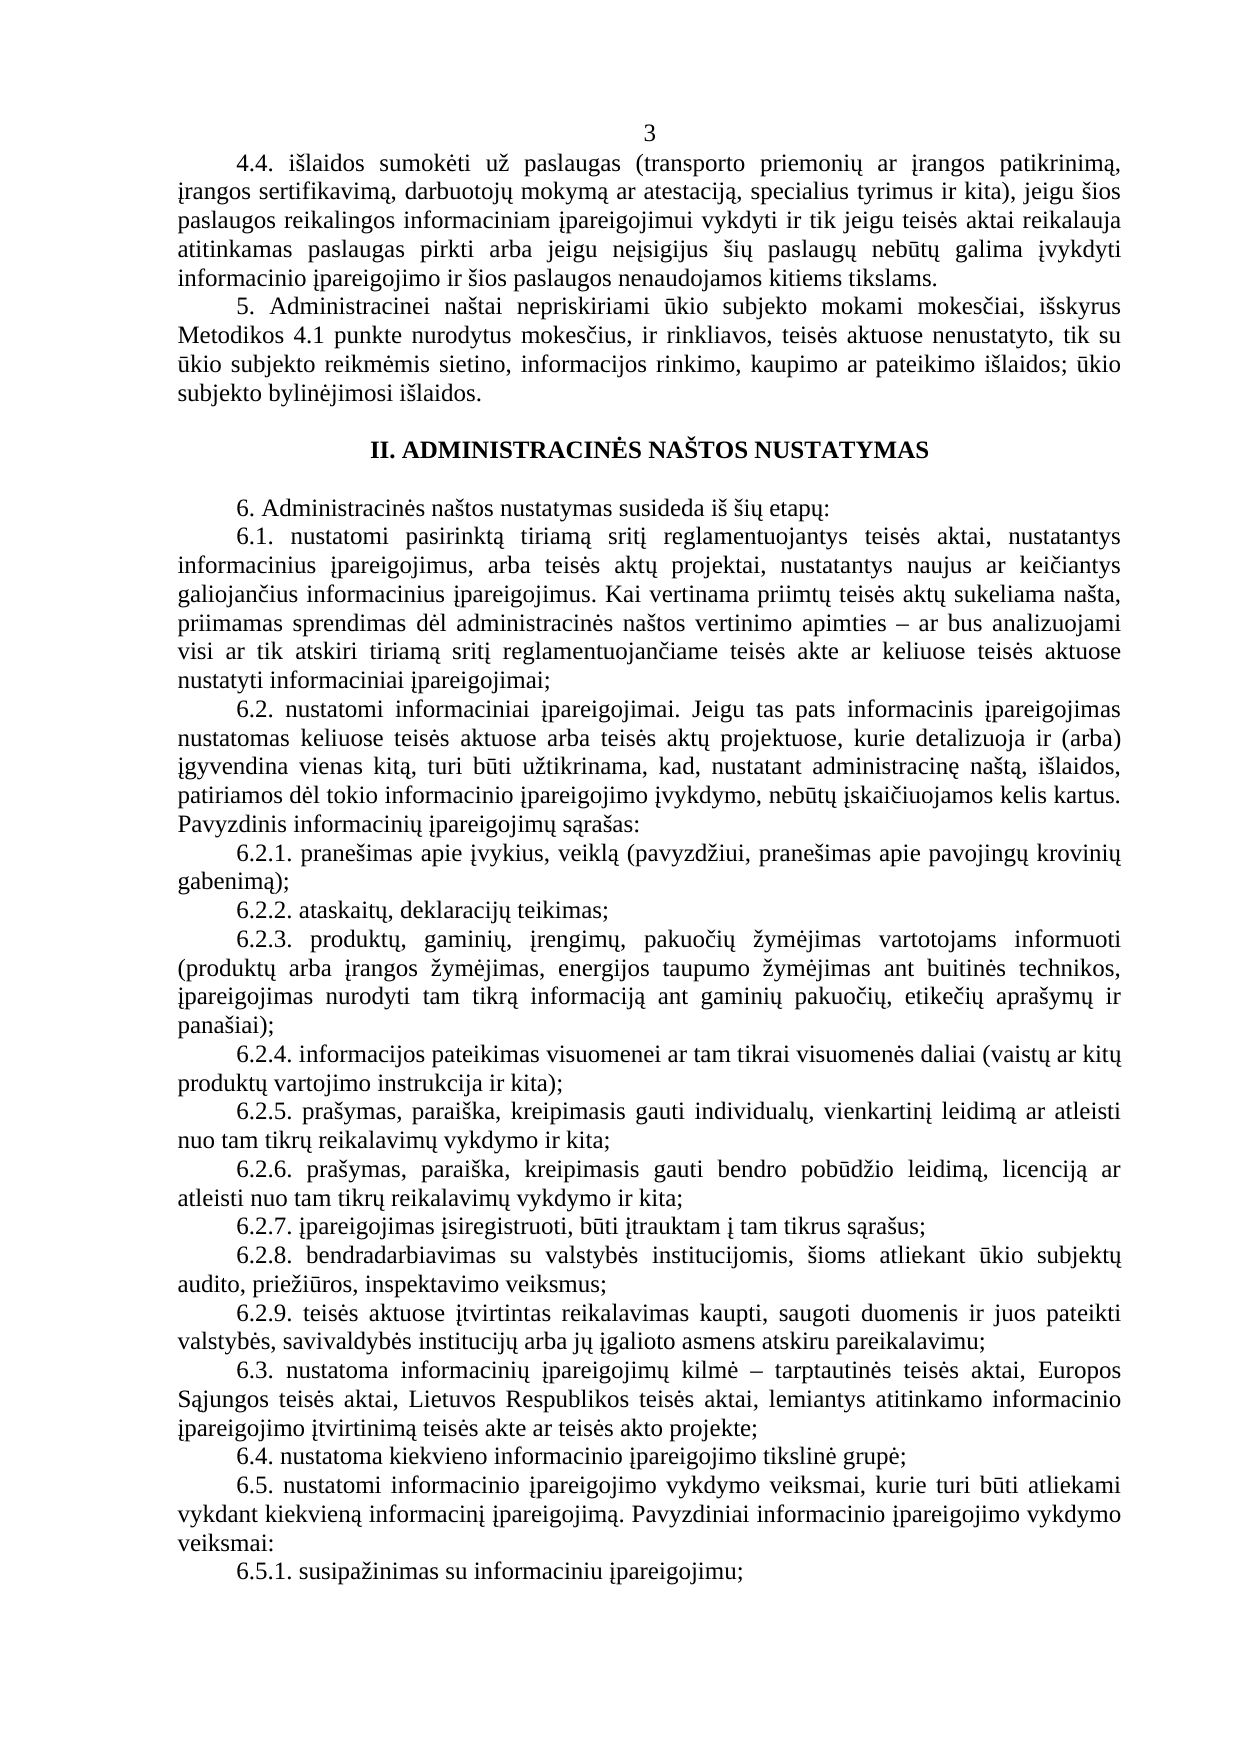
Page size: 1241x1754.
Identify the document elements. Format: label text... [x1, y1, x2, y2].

text 6.2.8. bendradarbiavimas su valstybės institucijomis, šioms atliekant ūkio subjektų audito, priežiūros, inspektavimo veiksmus; [177, 1240, 1122, 1298]
text 6. Administracinės naštos nustatymas susideda iš šių etapų: [177, 493, 1122, 521]
text 4.4. išlaidos sumokėti už paslaugas (transporto priemonių ar įrangos patikrinimą, įrangos sertifikavimą, darbuotojų mokymą ar atestaciją, specialius tyrimus ir kita), jeigu šios paslaugos reikalingos informaciniam įpareigojimui vykdyti ir tik jeigu teisės aktai reikalauja atitinkamas paslaugas pirkti arba jeigu neįsigijus šių paslaugų nebūtų galima įvykdyti informacinio įpareigojimo ir šios paslaugos nenaudojamos kitiems tikslams. [177, 148, 1122, 291]
text 6.2.6. prašymas, paraiška, kreipimasis gauti bendro pobūdžio leidimą, licenciją ar atleisti nuo tam tikrų reikalavimų vykdymo ir kita; [177, 1154, 1122, 1211]
text 6.5.1. susipažinimas su informaciniu įpareigojimu; [177, 1556, 1122, 1585]
text 6.4. nustatoma kiekvieno informacinio įpareigojimo tikslinė grupė; [177, 1441, 1122, 1470]
text 6.2.4. informacijos pateikimas visuomenei ar tam tikrai visuomenės daliai (vaistų ar kitų produktų vartojimo instrukcija ir kita); [177, 1039, 1122, 1096]
text 6.2.3. produktų, gaminių, įrengimų, pakuočių žymėjimas vartotojams informuoti (produktų arba įrangos žymėjimas, energijos taupumo žymėjimas ant buitinės technikos, įpareigojimas nurodyti tam tikrą informaciją ant gaminių pakuočių, etikečių aprašymų ir panašiai); [177, 924, 1122, 1039]
text 6.2. nustatomi informaciniai įpareigojimai. Jeigu tas pats informacinis įpareigojimas nustatomas keliuose teisės aktuose arba teisės aktų projektuose, kurie detalizuoja ir (arba) įgyvendina vienas kitą, turi būti užtikrinama, kad, nustatant administracinę naštą, išlaidos, patiriamos dėl tokio informacinio įpareigojimo įvykdymo, nebūtų įskaičiuojamos kelis kartus. Pavyzdinis informacinių įpareigojimų sąrašas: [177, 694, 1122, 838]
text 6.2.9. teisės aktuose įtvirtintas reikalavimas kaupti, saugoti duomenis ir juos pateikti valstybės, savivaldybės institucijų arba jų įgalioto asmens atskiru pareikalavimu; [177, 1298, 1122, 1355]
text 6.2.5. prašymas, paraiška, kreipimasis gauti individualų, vienkartinį leidimą ar atleisti nuo tam tikrų reikalavimų vykdymo ir kita; [177, 1096, 1122, 1154]
text 6.1. nustatomi pasirinktą tiriamą sritį reglamentuojantys teisės aktai, nustatantys informacinius įpareigojimus, arba teisės aktų projektai, nustatantys naujus ar keičiantys galiojančius informacinius įpareigojimus. Kai vertinama priimtų teisės aktų sukeliama našta, priimamas sprendimas dėl administracinės naštos vertinimo apimties – ar bus analizuojami visi ar tik atskiri tiriamą sritį reglamentuojančiame teisės akte ar keliuose teisės aktuose nustatyti informaciniai įpareigojimai; [177, 521, 1122, 694]
text 6.5. nustatomi informacinio įpareigojimo vykdymo veiksmai, kurie turi būti atliekami vykdant kiekvieną informacinį įpareigojimą. Pavyzdiniai informacinio įpareigojimo vykdymo veiksmai: [177, 1470, 1122, 1556]
text II. ADMINISTRACINĖS NAŠTOS NUSTATYMAS [177, 435, 1122, 464]
text 6.2.1. pranešimas apie įvykius, veiklą (pavyzdžiui, pranešimas apie pavojingų krovinių gabenimą); [177, 838, 1122, 895]
text 6.2.2. ataskaitų, deklaracijų teikimas; [177, 895, 1122, 924]
text 5. Administracinei naštai nepriskiriami ūkio subjekto mokami mokesčiai, išskyrus Metodikos 4.1 punkte nurodytus mokesčius, ir rinkliavos, teisės aktuose nenustatyto, tik su ūkio subjekto reikmėmis sietino, informacijos rinkimo, kaupimo ar pateikimo išlaidos; ūkio subjekto bylinėjimosi išlaidos. [177, 291, 1122, 406]
text 6.2.7. įpareigojimas įsiregistruoti, būti įtrauktam į tam tikrus sąrašus; [177, 1211, 1122, 1240]
text 6.3. nustatoma informacinių įpareigojimų kilmė – tarptautinės teisės aktai, Europos Sąjungos teisės aktai, Lietuvos Respublikos teisės aktai, lemiantys atitinkamo informacinio įpareigojimo įtvirtinimą teisės akte ar teisės akto projekte; [177, 1355, 1122, 1441]
